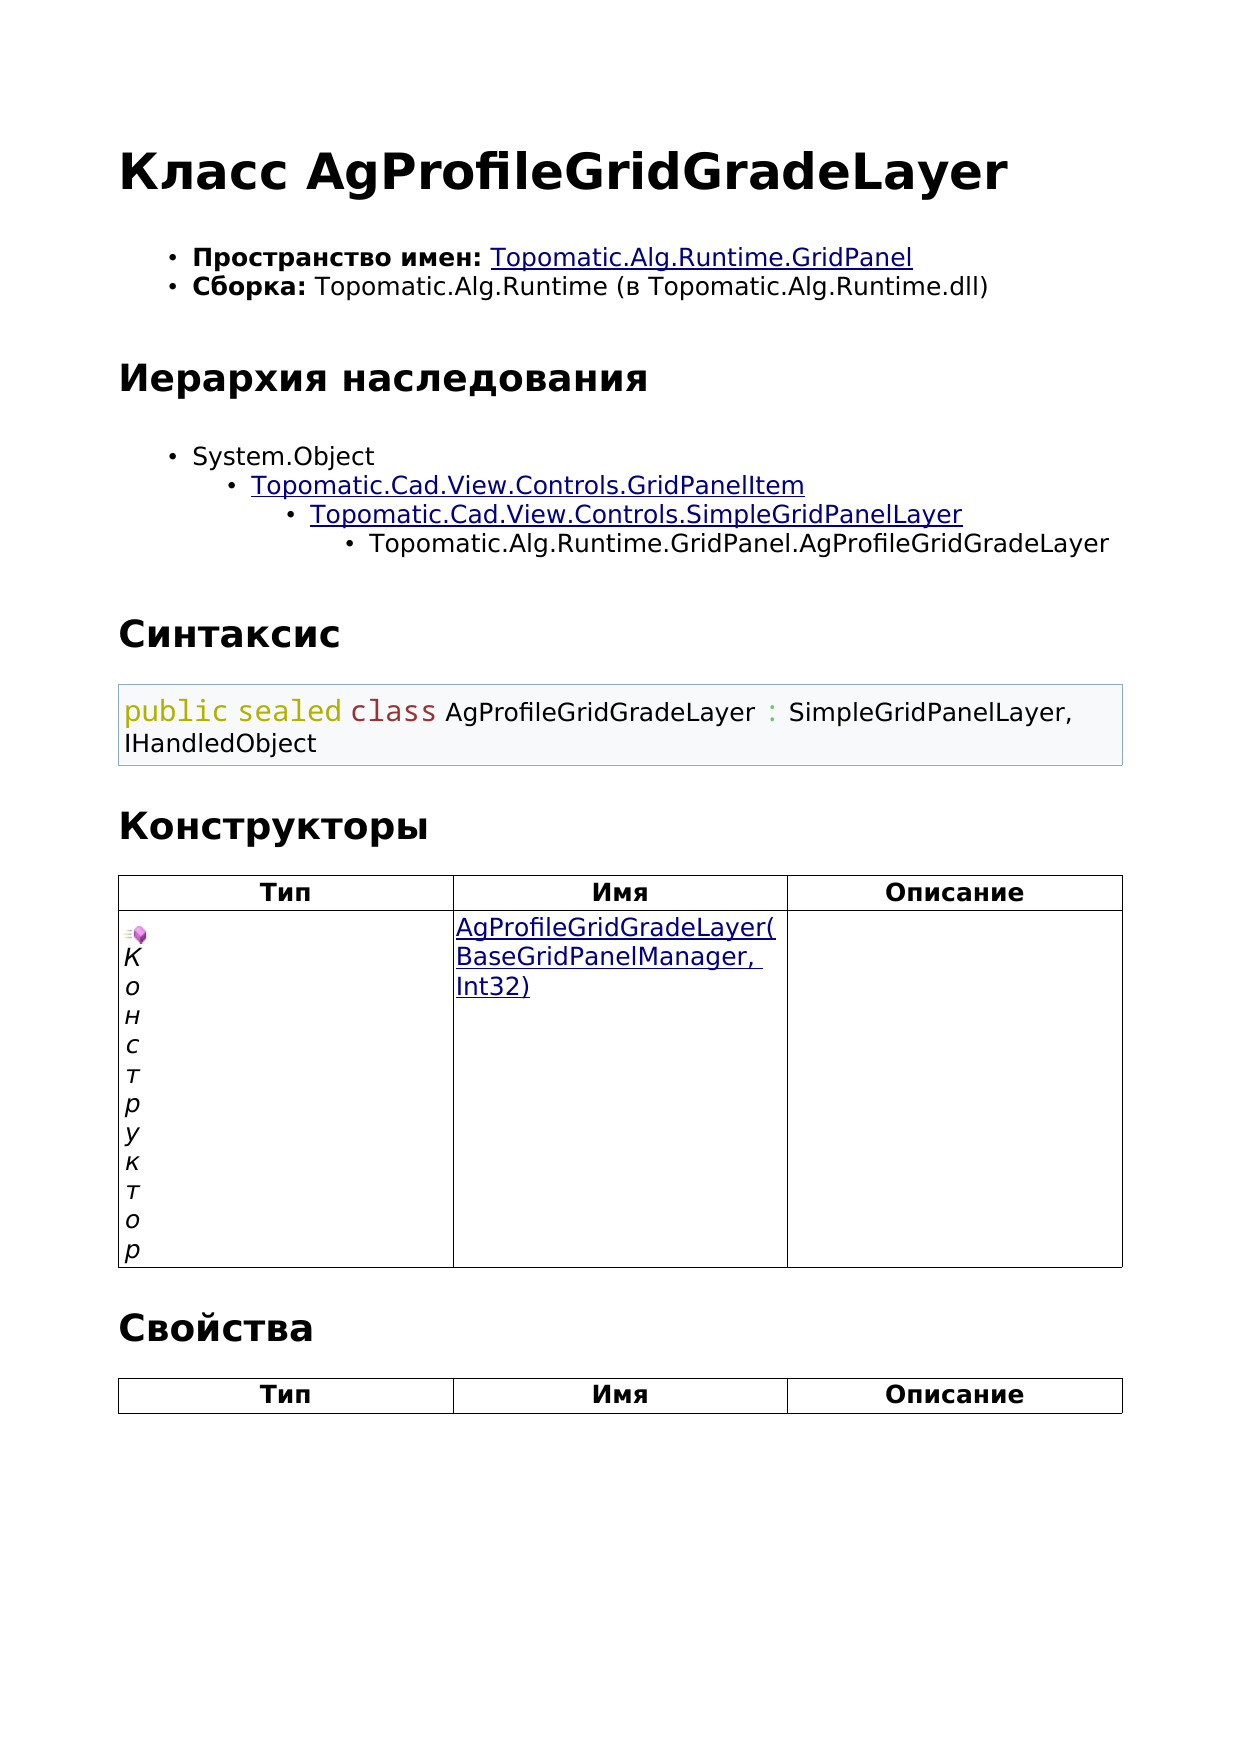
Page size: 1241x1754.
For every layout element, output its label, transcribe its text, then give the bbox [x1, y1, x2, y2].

list Topomatic.Cad.View.Controls.SimpleGridPanelLayer [295, 500, 1122, 529]
table_cell [119, 911, 453, 1267]
subtitle Иерархия наследования [118, 356, 1122, 400]
table_header Имя [454, 1379, 787, 1413]
subtitle Синтаксис [118, 613, 1122, 657]
list System.Object [177, 442, 1122, 471]
subtitle Свойства [118, 1307, 1122, 1350]
picture [121, 926, 147, 944]
list Сборка: Topomatic.Alg.Runtime (в Topomatic.Alg.Runtime.dll) [177, 272, 1122, 302]
subtitle Конструкторы [118, 804, 1122, 848]
table_header Описание [788, 876, 1122, 910]
table_cell AgProfileGridGradeLayer(BaseGridPanelManager, Int32) [454, 911, 787, 1267]
list Пространство имен: Topomatic.Alg.Runtime.GridPanel [177, 243, 1122, 272]
list Topomatic.Alg.Runtime.GridPanel.AgProfileGridGradeLayer [354, 529, 1122, 558]
table_header Тип [119, 876, 453, 910]
list Topomatic.Cad.View.Controls.GridPanelItem [236, 471, 1122, 500]
subtitle Класс AgProfileGridGradeLayer [118, 143, 1122, 201]
table_header Имя [454, 876, 787, 910]
table_header public sealed class AgProfileGridGradeLayer : SimpleGridPanelLayer, IHandledObject [119, 685, 1122, 764]
table_header Тип [119, 1379, 453, 1413]
table_cell [788, 911, 1122, 1267]
table_header Описание [788, 1379, 1122, 1413]
